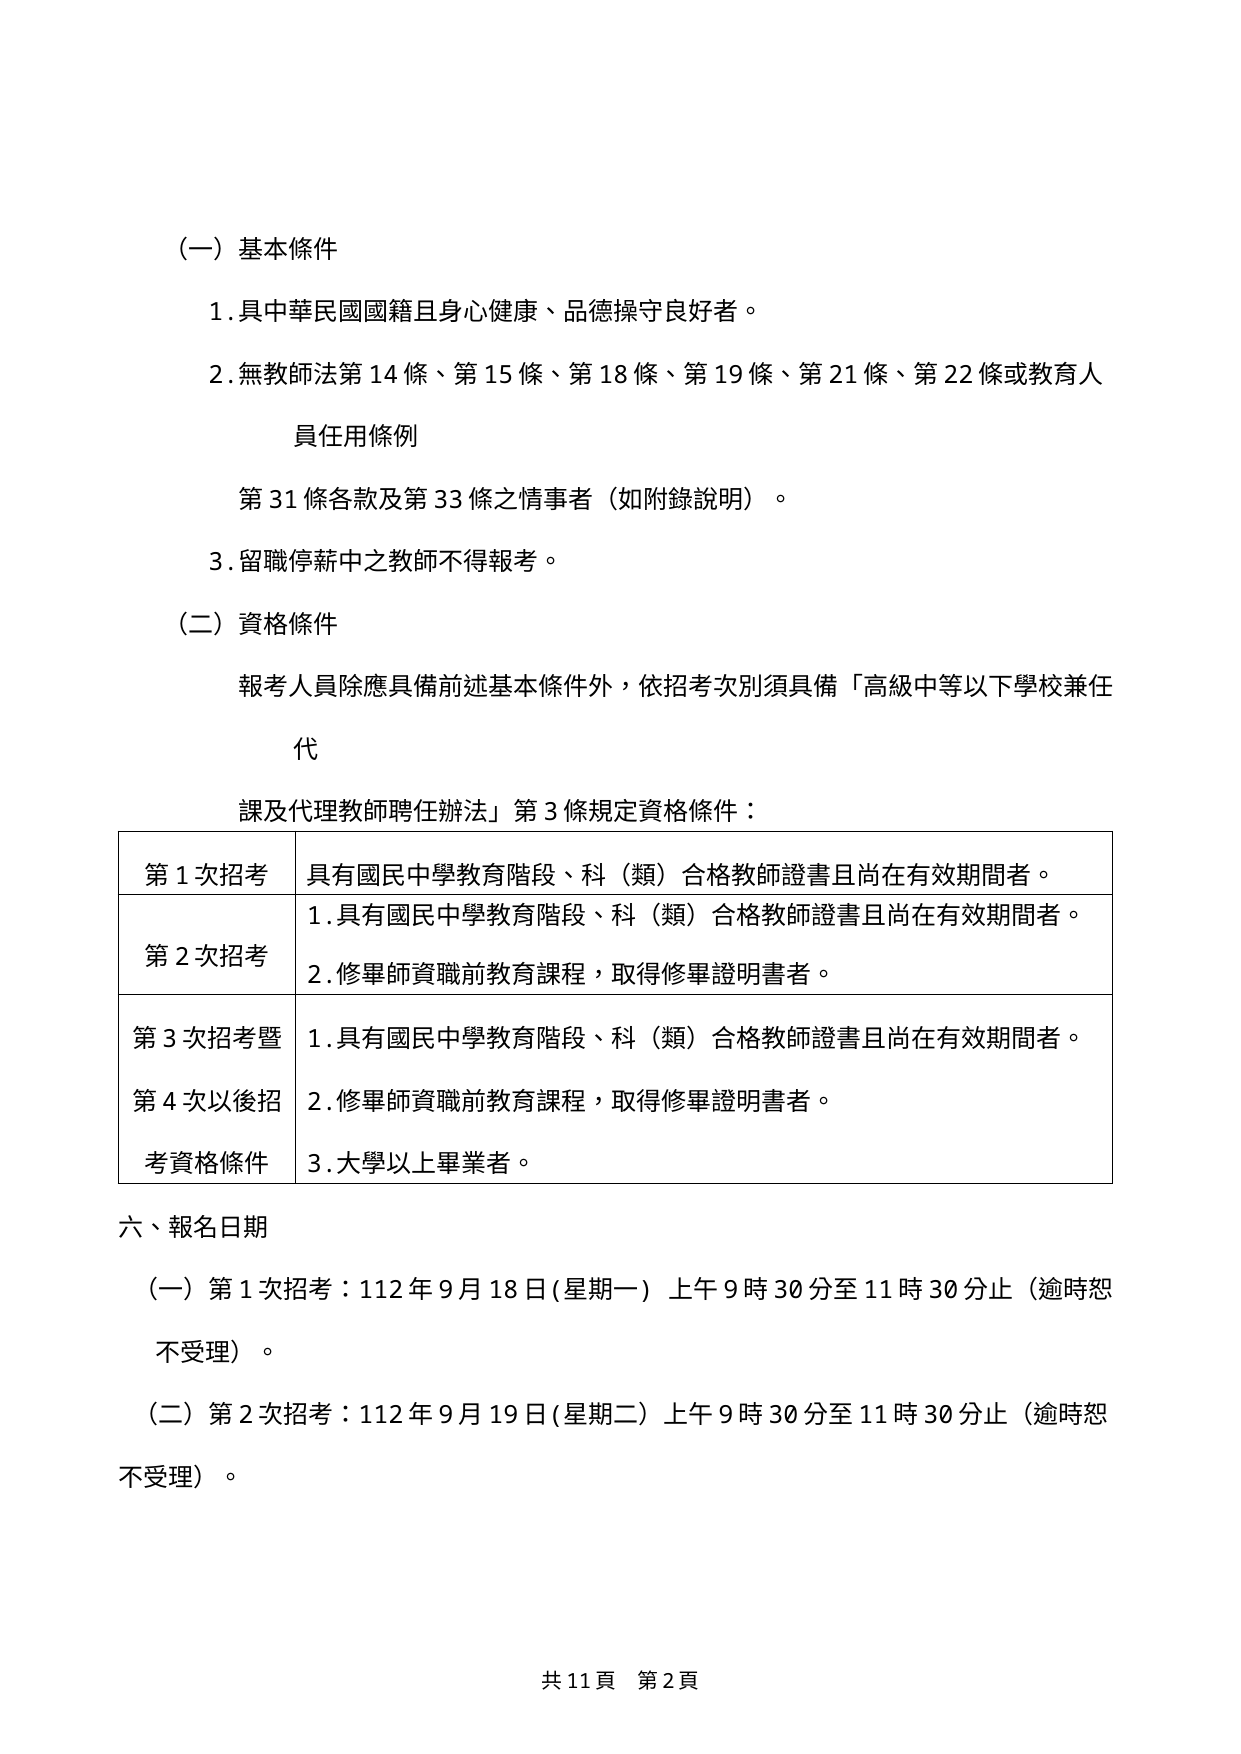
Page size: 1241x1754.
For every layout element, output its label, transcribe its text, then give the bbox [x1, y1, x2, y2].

table_cell 1.具有國民中學教育階段、科（類）合格教師證書且尚在有效期間者。 2.修畢師資職前教育課程，取得修畢證明書者。 3.大學以上畢業者。 [296, 995, 1112, 1182]
text （一）第1次招考：112年9月18日(星期一) 上午9時30分至11時30分止（逾時恕不受理）。 [118, 1246, 1122, 1371]
text 六、報名日期 [118, 1183, 1122, 1246]
table_header 具有國民中學教育階段、科（類）合格教師證書且尚在有效期間者。 [296, 832, 1112, 894]
table_cell 第2次招考 [119, 895, 295, 994]
text 報考人員除應具備前述基本條件外，依招考次別須具備「高級中等以下學校兼任代 [118, 643, 1122, 768]
table_header 第1次招考 [119, 832, 295, 894]
text 3.留職停薪中之教師不得報考。 [118, 518, 1122, 581]
text （一）基本條件 [118, 206, 1122, 268]
text 課及代理教師聘任辦法」第3條規定資格條件： [118, 768, 1122, 831]
text （二）資格條件 [118, 581, 1122, 643]
text 2.無教師法第14條、第15條、第18條、第19條、第21條、第22條或教育人員任用條例 [118, 331, 1122, 456]
table_cell 第3次招考暨 第4次以後招考資格條件 [119, 995, 295, 1182]
text 1.具中華民國國籍且身心健康、品德操守良好者。 [118, 268, 1122, 331]
text （二）第2次招考：112年9月19日(星期二）上午9時30分至11時30分止（逾時恕不受理）。 [118, 1371, 1122, 1496]
table_cell 1.具有國民中學教育階段、科（類）合格教師證書且尚在有效期間者。 2.修畢師資職前教育課程，取得修畢證明書者。 [296, 895, 1112, 994]
text 第31條各款及第33條之情事者（如附錄說明）。 [118, 456, 1122, 518]
